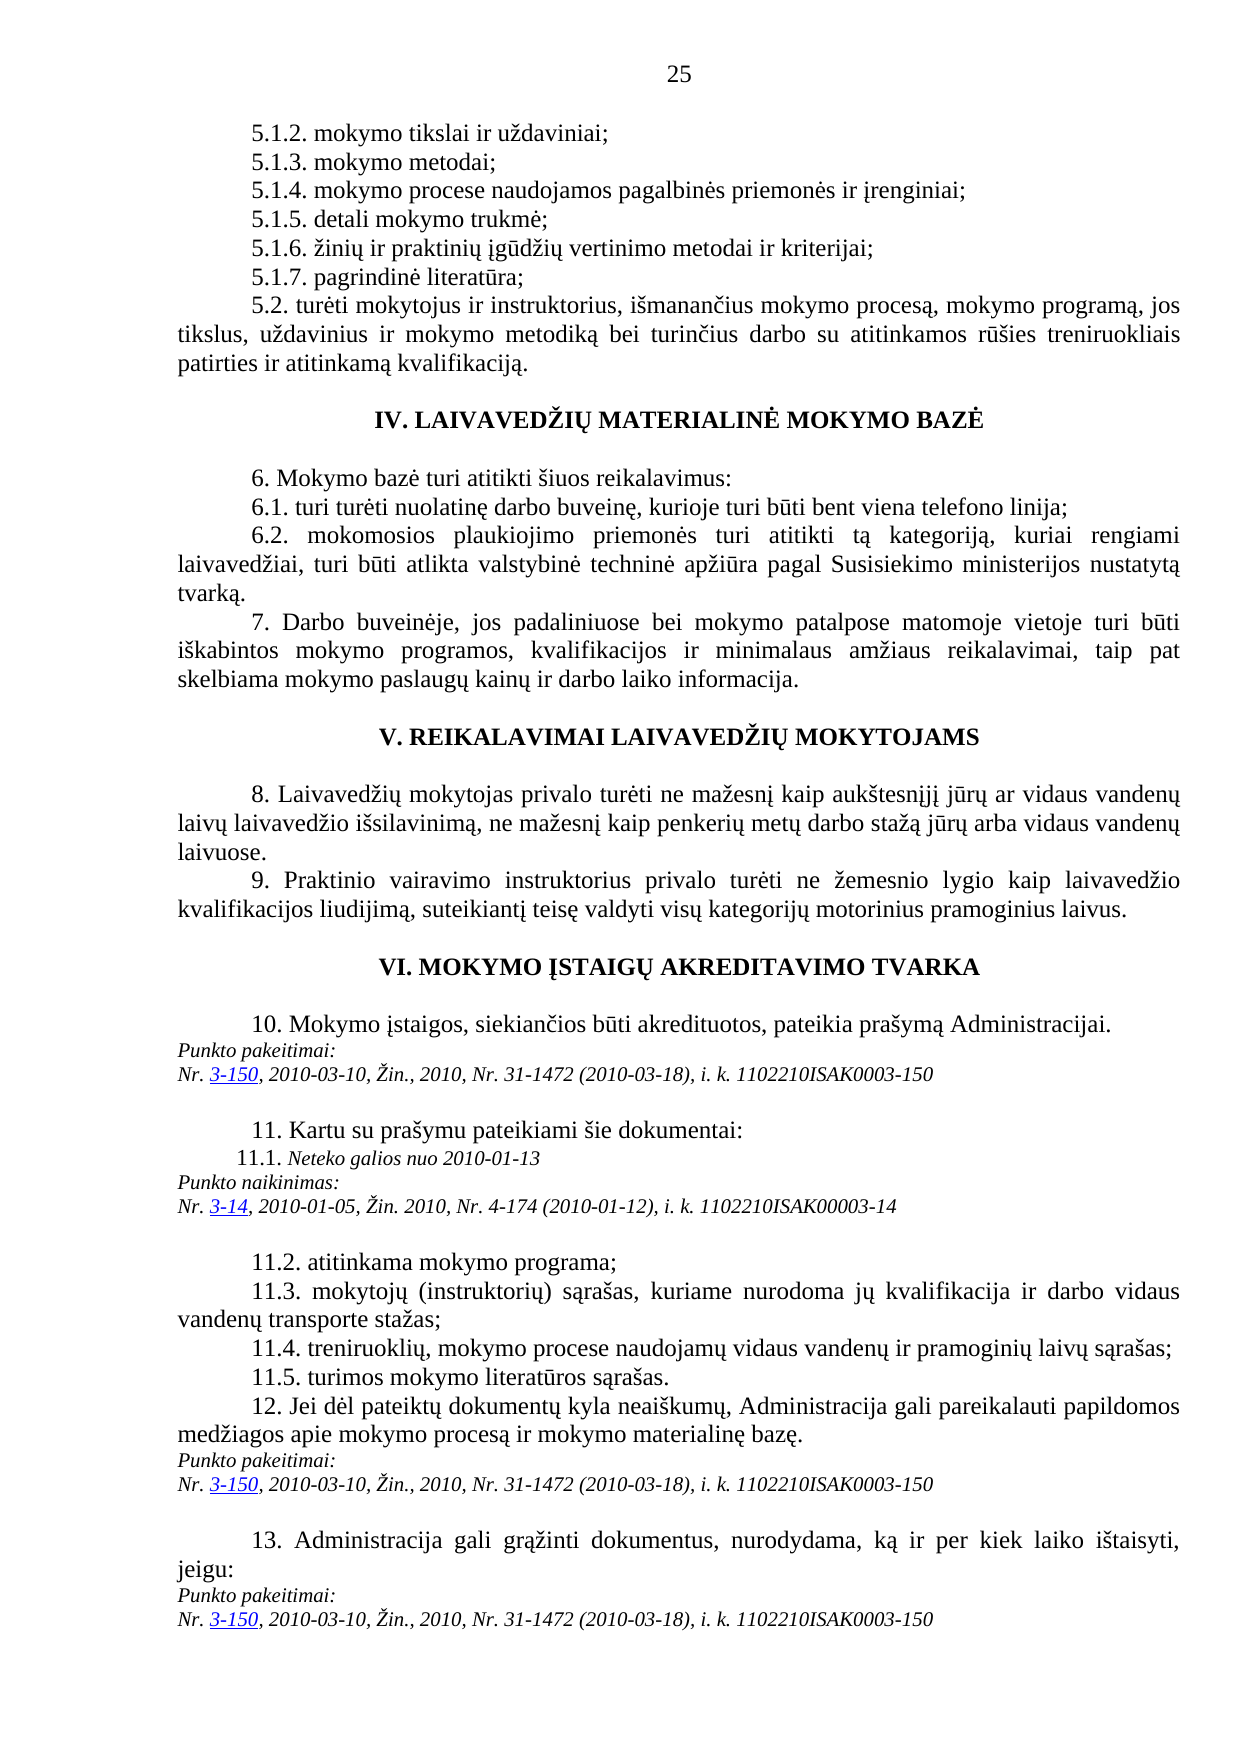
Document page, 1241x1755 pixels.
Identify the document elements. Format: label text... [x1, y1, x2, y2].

text Nr. 3-14, 2010-01-05, Žin. 2010, Nr. 4-174 (2010-01-12), i. k. 1102210ISAK00003-14 [177, 1194, 1181, 1218]
text 6. Mokymo bazė turi atitikti šiuos reikalavimus: [177, 463, 1181, 492]
text 11.3. mokytojų (instruktorių) sąrašas, kuriame nurodoma jų kvalifikacija ir darbo vidaus vandenų transporte stažas; [177, 1276, 1181, 1333]
text Nr. 3-150, 2010-03-10, Žin., 2010, Nr. 31-1472 (2010-03-18), i. k. 1102210ISAK0003-150 [177, 1062, 1181, 1086]
text IV. LAIVAVEDŽIŲ MATERIALINĖ MOKYMO BAZĖ [177, 406, 1181, 434]
text VI. MOKYMO ĮSTAIGŲ AKREDITAVIMO TVARKA [177, 952, 1181, 981]
text 5.2. turėti mokytojus ir instruktorius, išmanančius mokymo procesą, mokymo programą, jos tikslus, uždavinius ir mokymo metodiką bei turinčius darbo su atitinkamos rūšies treniruokliais patirties ir atitinkamą kvalifikaciją. [177, 291, 1181, 377]
text 11.4. treniruoklių, mokymo procese naudojamų vidaus vandenų ir pramoginių laivų sąrašas; [177, 1333, 1181, 1362]
text 5.1.7. pagrindinė literatūra; [177, 262, 1181, 291]
text 9. Praktinio vairavimo instruktorius privalo turėti ne žemesnio lygio kaip laivavedžio kvalifikacijos liudijimą, suteikiantį teisę valdyti visų kategorijų motorinius pramoginius laivus. [177, 866, 1181, 923]
text 6.2. mokomosios plaukiojimo priemonės turi atitikti tą kategoriją, kuriai rengiami laivavedžiai, turi būti atlikta valstybinė techninė apžiūra pagal Susisiekimo ministerijos nustatytą tvarką. [177, 521, 1181, 607]
text 5.1.4. mokymo procese naudojamos pagalbinės priemonės ir įrenginiai; [177, 176, 1181, 204]
text 13. Administracija gali grąžinti dokumentus, nurodydama, ką ir per kiek laiko ištaisyti, jeigu: [177, 1525, 1181, 1583]
text 12. Jei dėl pateiktų dokumentų kyla neaiškumų, Administracija gali pareikalauti papildomos medžiagos apie mokymo procesą ir mokymo materialinę bazę. [177, 1391, 1181, 1448]
text 7. Darbo buveinėje, jos padaliniuose bei mokymo patalpose matomoje vietoje turi būti iškabintos mokymo programos, kvalifikacijos ir minimalaus amžiaus reikalavimai, taip pat skelbiama mokymo paslaugų kainų ir darbo laiko informacija. [177, 607, 1181, 693]
text Punkto naikinimas: [177, 1170, 1181, 1194]
text Nr. 3-150, 2010-03-10, Žin., 2010, Nr. 31-1472 (2010-03-18), i. k. 1102210ISAK0003-150 [177, 1607, 1181, 1631]
text V. REIKALAVIMAI LAIVAVEDŽIŲ MOKYTOJAMS [177, 722, 1181, 751]
text Punkto pakeitimai: [177, 1448, 1181, 1472]
text 6.1. turi turėti nuolatinę darbo buveinę, kurioje turi būti bent viena telefono linija; [177, 492, 1181, 521]
text 11.5. turimos mokymo literatūros sąrašas. [177, 1362, 1181, 1391]
text 5.1.5. detali mokymo trukmė; [177, 204, 1181, 233]
text 11.2. atitinkama mokymo programa; [177, 1247, 1181, 1276]
text 11.1. Neteko galios nuo 2010-01-13 [177, 1144, 1181, 1170]
text 5.1.6. žinių ir praktinių įgūdžių vertinimo metodai ir kriterijai; [177, 233, 1181, 262]
text 11. Kartu su prašymu pateikiami šie dokumentai: [177, 1115, 1181, 1144]
text 10. Mokymo įstaigos, siekiančios būti akredituotos, pateikia prašymą Administracijai. [177, 1009, 1181, 1038]
text Punkto pakeitimai: [177, 1583, 1181, 1607]
text 8. Laivavedžių mokytojas privalo turėti ne mažesnį kaip aukštesnįjį jūrų ar vidaus vandenų laivų laivavedžio išsilavinimą, ne mažesnį kaip penkerių metų darbo stažą jūrų arba vidaus vandenų laivuose. [177, 779, 1181, 866]
text Punkto pakeitimai: [177, 1038, 1181, 1062]
text 5.1.2. mokymo tikslai ir uždaviniai; [177, 118, 1181, 147]
text 5.1.3. mokymo metodai; [177, 147, 1181, 176]
text Nr. 3-150, 2010-03-10, Žin., 2010, Nr. 31-1472 (2010-03-18), i. k. 1102210ISAK0003-150 [177, 1472, 1181, 1496]
